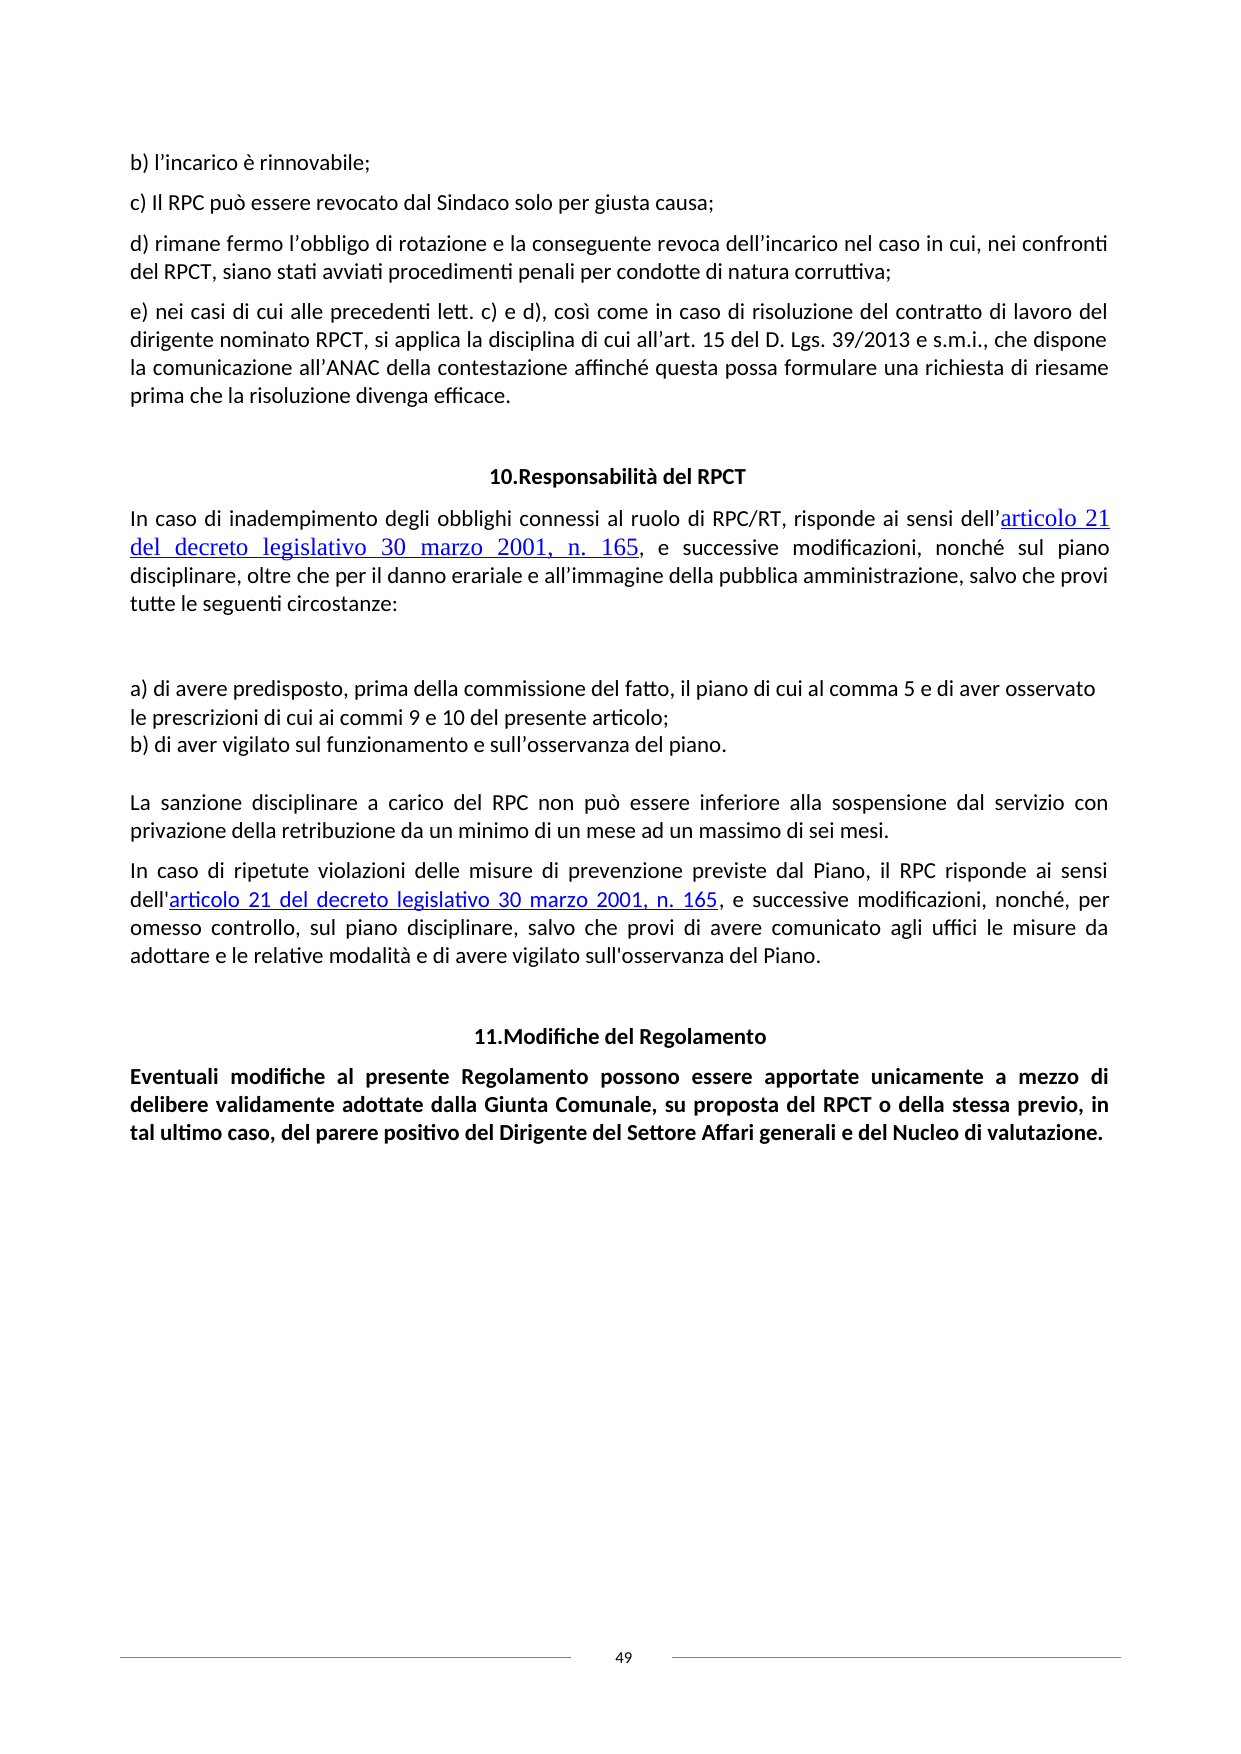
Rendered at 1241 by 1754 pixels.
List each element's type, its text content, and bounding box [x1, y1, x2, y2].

text In caso di ripetute violazioni delle misure di prevenzione previste dal Piano, il RPC risponde ai sensi dell'articolo 21 del decreto legislativo 30 marzo 2001, n. 165, e successive modificazioni, nonché, per omesso controllo, sul piano disciplinare, salvo che provi di avere comunicato agli uffici le misure da adottare e le relative modalità e di avere vigilato sull'osservanza del Piano. [130, 857, 1110, 969]
text b) l’incarico è rinnovabile; [130, 148, 1110, 176]
text In caso di inadempimento degli obblighi connessi al ruolo di RPC/RT, risponde ai sensi dell’articolo 21 del decreto legislativo 30 marzo 2001, n. 165, e successive modificazioni, nonché sul piano disciplinare, oltre che per il danno erariale e all’immagine della pubblica amministrazione, salvo che provi tutte le seguenti circostanze: [130, 503, 1110, 617]
text a) di avere predisposto, prima della commissione del fatto, il piano di cui al comma 5 e di aver osservato le prescrizioni di cui ai commi 9 e 10 del presente articolo; b) di aver vigilato sul funzionamento e sull’osservanza del piano. [130, 674, 1110, 759]
text 10.Responsabilità del RPCT [130, 462, 1110, 490]
text La sanzione disciplinare a carico del RPC non può essere inferiore alla sospensione dal servizio con privazione della retribuzione da un minimo di un mese ad un massimo di sei mesi. [130, 788, 1110, 844]
text e) nei casi di cui alle precedenti lett. c) e d), così come in caso di risoluzione del contratto di lavoro del dirigente nominato RPCT, si applica la disciplina di cui all’art. 15 del D. Lgs. 39/2013 e s.m.i., che dispone la comunicazione all’ANAC della contestazione affinché questa possa formulare una richiesta di riesame prima che la risoluzione divenga efficace. [130, 297, 1110, 409]
text Eventuali modifiche al presente Regolamento possono essere apportate unicamente a mezzo di delibere validamente adottate dalla Giunta Comunale, su proposta del RPCT o della stessa previo, in tal ultimo caso, del parere positivo del Dirigente del Settore Affari generali e del Nucleo di valutazione. [130, 1062, 1110, 1146]
text 11.Modifiche del Regolamento [130, 1022, 1110, 1050]
text c) Il RPC può essere revocato dal Sindaco solo per giusta causa; [130, 188, 1110, 216]
text d) rimane fermo l’obbligo di rotazione e la conseguente revoca dell’incarico nel caso in cui, nei confronti del RPCT, siano stati avviati procedimenti penali per condotte di natura corruttiva; [130, 229, 1110, 285]
